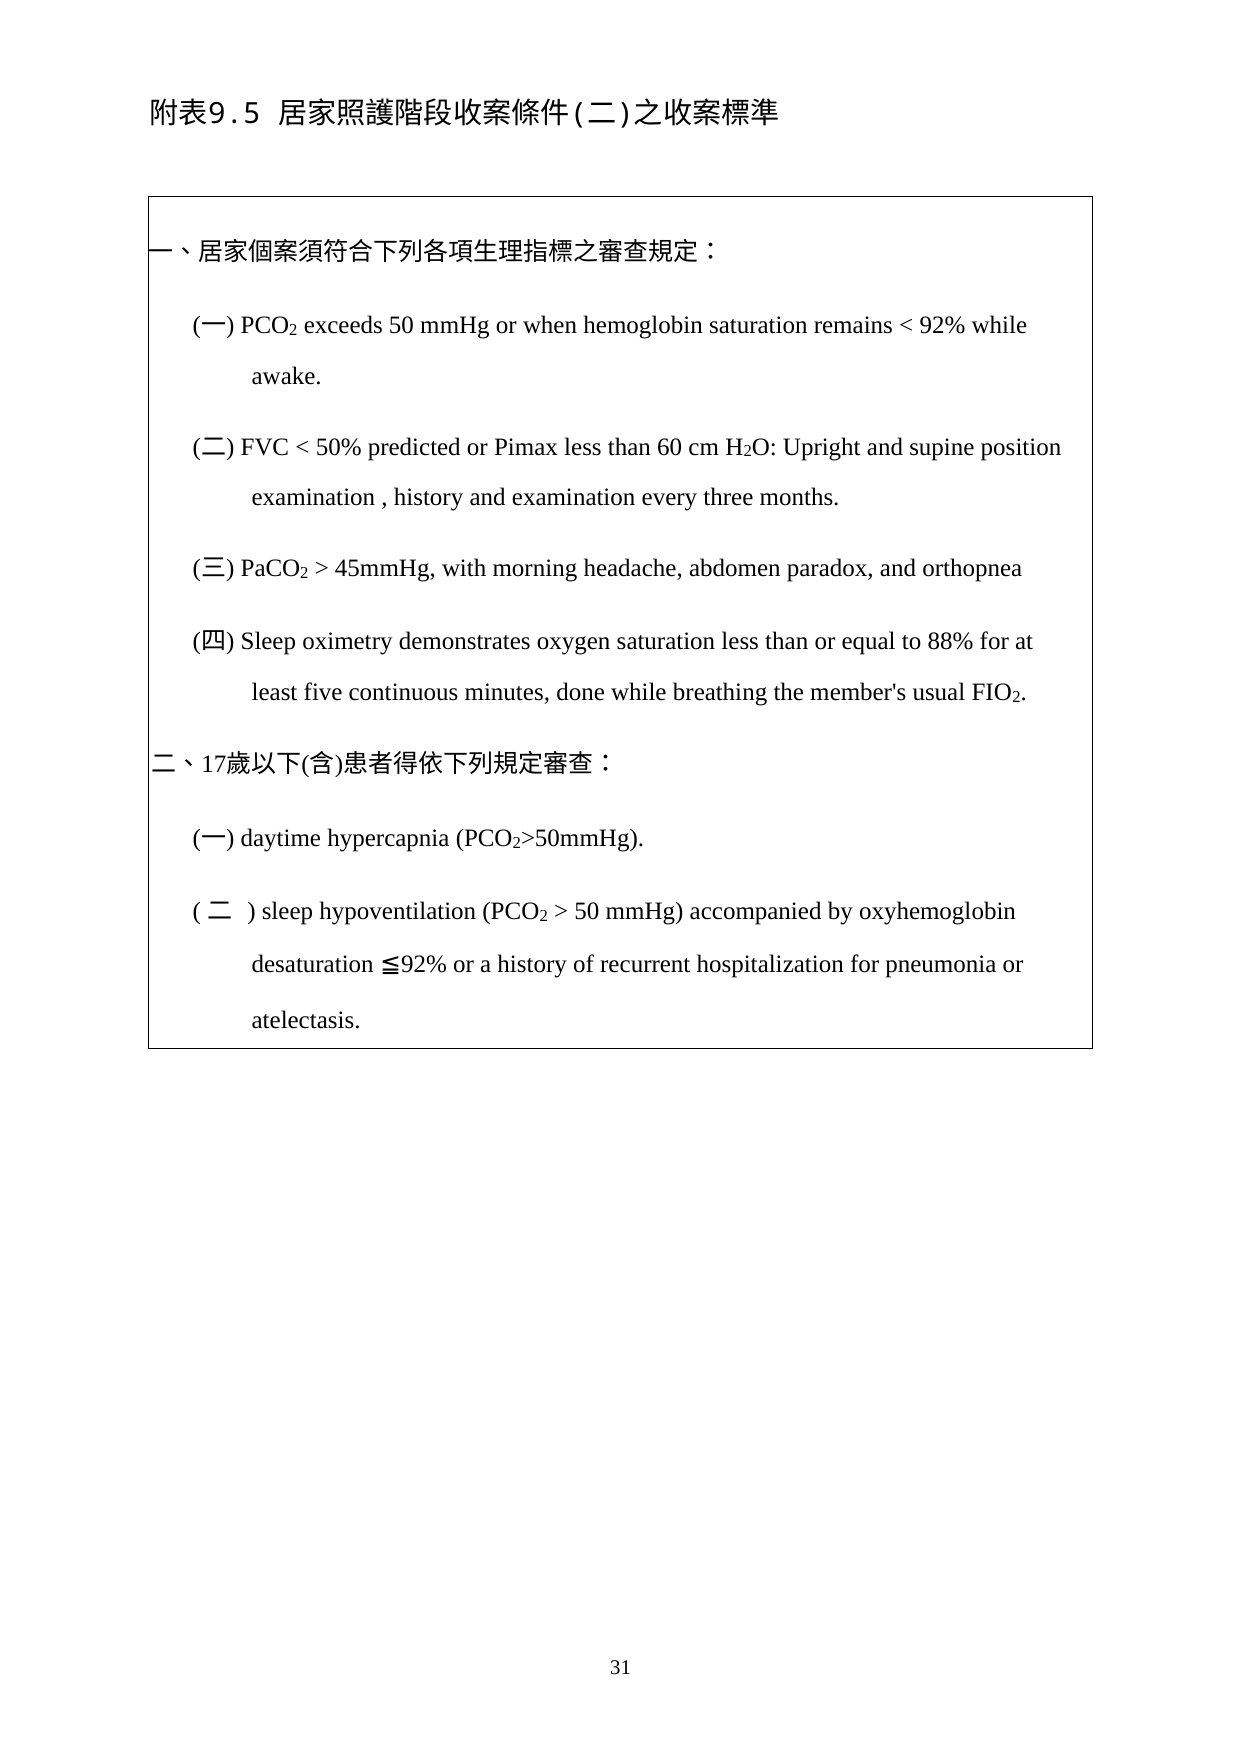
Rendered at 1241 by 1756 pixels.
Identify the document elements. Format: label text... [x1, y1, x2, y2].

text (二) FVC < 50% predicted or Pimax less than 60 cm H2O: Upright and supine position examination , history and examination every three months. [192, 428, 1065, 511]
text 二、17歲以下(含)患者得依下列規定審查： [151, 744, 1092, 780]
text (三) PaCO2 > 45mmHg, with morning headache, abdomen paradox, and orthopnea [192, 549, 1092, 583]
text 一、居家個案須符合下列各項生理指標之審查規定： [149, 231, 1092, 267]
text atelectasis. [251, 1006, 1092, 1034]
text ( 二 ) sleep hypoventilation (PCO2 > 50 mmHg) accompanied by oxyhemoglobin desaturation ≦92% or a history of recurrent hospitalization for pneumonia or [192, 893, 1028, 979]
text 附表9.5 居家照護階段收案條件(二)之收案標準 [149, 89, 1093, 132]
text (四) Sleep oximetry demonstrates oxygen saturation less than or equal to 88% for at least five continuous minutes, done while breathing the member's usual FIO2. [192, 623, 1033, 706]
text (一) daytime hypercapnia (PCO2>50mmHg). [192, 819, 1092, 853]
text (一) PCO2 exceeds 50 mmHg or when hemoglobin saturation remains < 92% while awake. [192, 307, 1038, 390]
